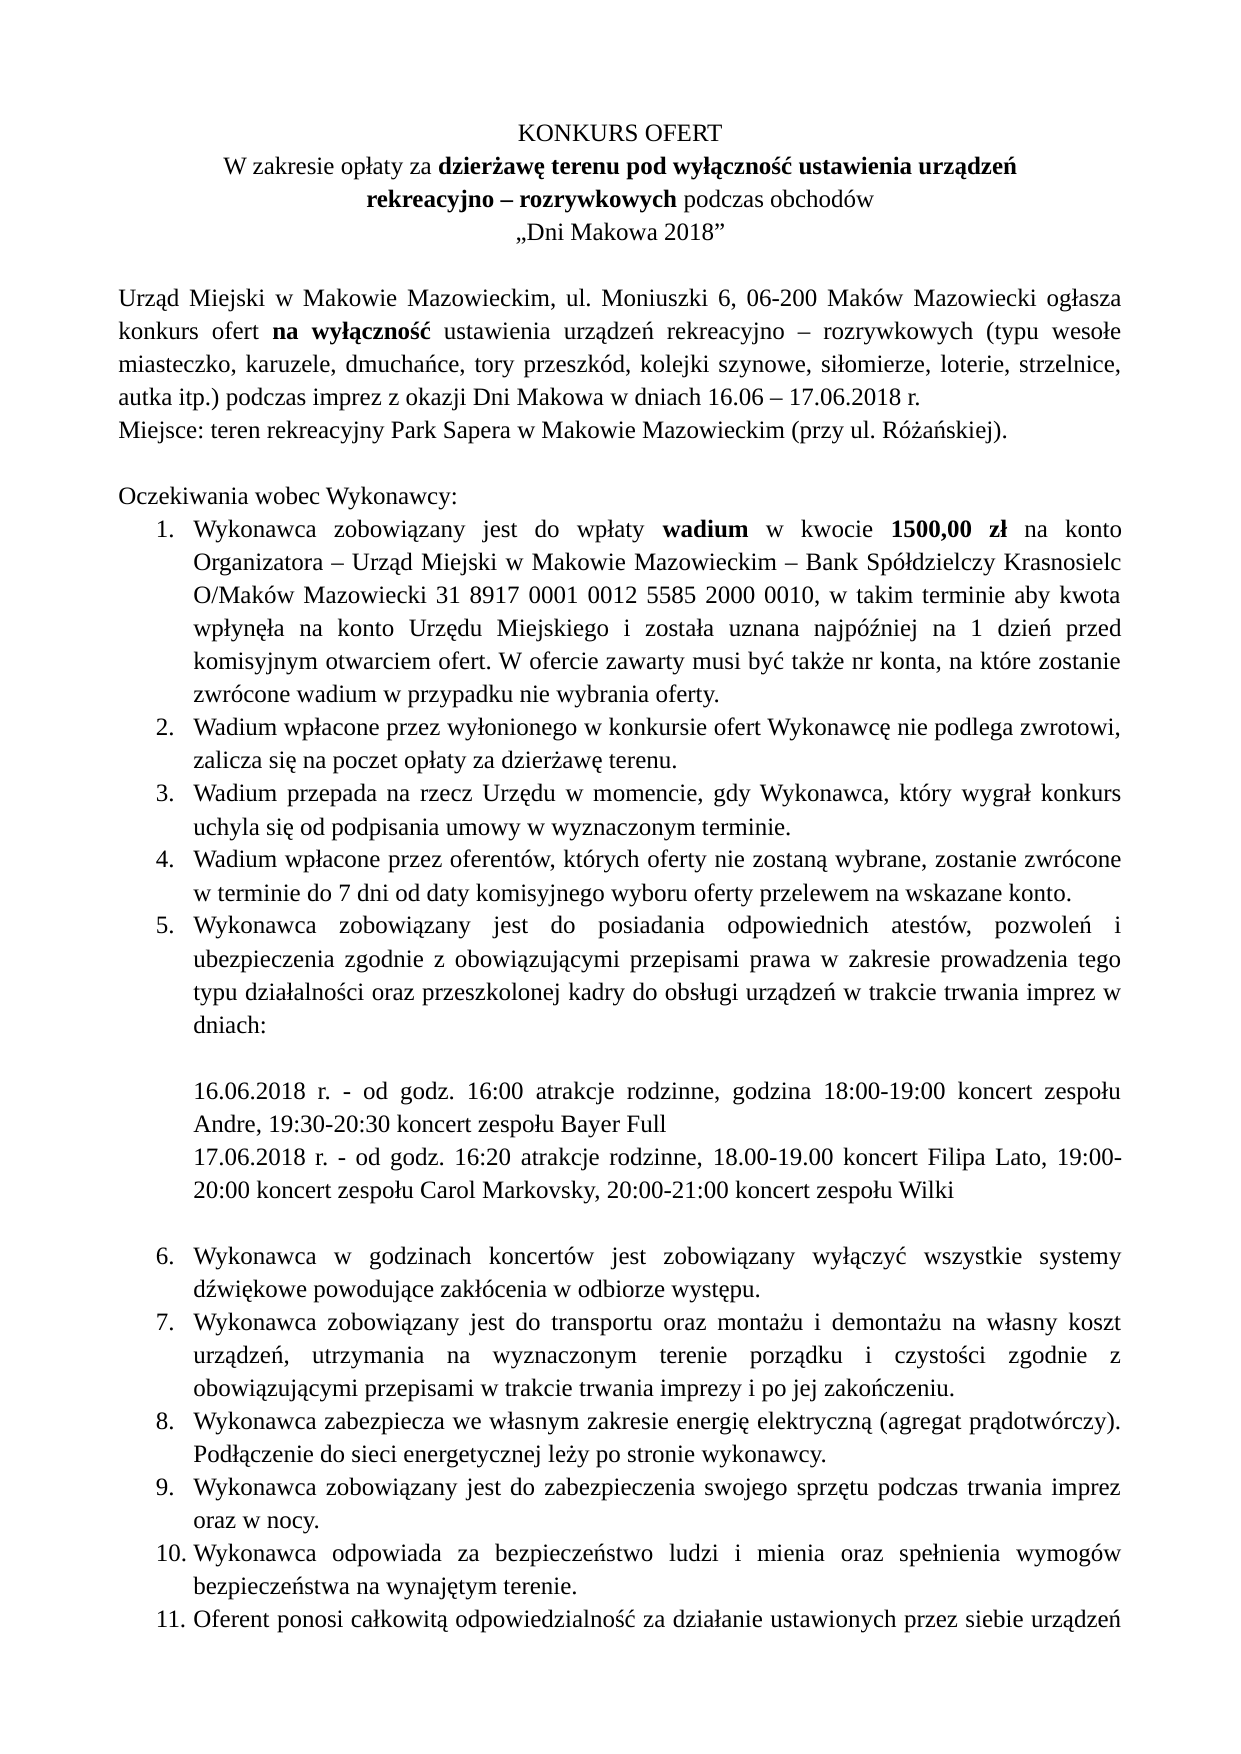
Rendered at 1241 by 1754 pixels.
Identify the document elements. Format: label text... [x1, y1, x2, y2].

text Miejsce: teren rekreacyjny Park Sapera w Makowie Mazowieckim (przy ul. Różańskiej). [118, 415, 1122, 444]
list Wykonawca zabezpiecza we własnym zakresie energię elektryczną (agregat prądotwórczy). Podłączenie do sieci energetycznej leży po stronie wykonawcy. [156, 1406, 1122, 1468]
list Wadium przepada na rzecz Urzędu w momencie, gdy Wykonawca, który wygrał konkurs uchyla się od podpisania umowy w wyznaczonym terminie. [156, 778, 1122, 840]
list Oferent ponosi całkowitą odpowiedzialność za działanie ustawionych przez siebie urządzeń [156, 1604, 1122, 1633]
list Wykonawca zobowiązany jest do transportu oraz montażu i demontażu na własny koszt urządzeń, utrzymania na wyznaczonym terenie porządku i czystości zgodnie z obowiązującymi przepisami w trakcie trwania imprezy i po jej zakończeniu. [156, 1307, 1122, 1402]
text Urząd Miejski w Makowie Mazowieckim, ul. Moniuszki 6, 06-200 Maków Mazowiecki ogłasza konkurs ofert na wyłączność ustawienia urządzeń rekreacyjno – rozrywkowych (typu wesołe miasteczko, karuzele, dmuchańce, tory przeszkód, kolejki szynowe, siłomierze, loterie, strzelnice, autka itp.) podczas imprez z okazji Dni Makowa w dniach 16.06 – 17.06.2018 r. [118, 283, 1122, 411]
list 16.06.2018 r. - od godz. 16:00 atrakcje rodzinne, godzina 18:00-19:00 koncert zespołu Andre, 19:30-20:30 koncert zespołu Bayer Full [156, 1076, 1122, 1137]
list 17.06.2018 r. - od godz. 16:20 atrakcje rodzinne, 18.00-19.00 koncert Filipa Lato, 19:00-20:00 koncert zespołu Carol Markovsky, 20:00-21:00 koncert zespołu Wilki [156, 1142, 1122, 1203]
list Wykonawca zobowiązany jest do zabezpieczenia swojego sprzętu podczas trwania imprez oraz w nocy. [156, 1472, 1122, 1534]
list Wykonawca zobowiązany jest do wpłaty wadium w kwocie 1500,00 zł na konto Organizatora – Urząd Miejski w Makowie Mazowieckim – Bank Spółdzielczy Krasnosielc O/Maków Mazowiecki 31 8917 0001 0012 5585 2000 0010, w takim terminie aby kwota wpłynęła na konto Urzędu Miejskiego i została uznana najpóźniej na 1 dzień przed komisyjnym otwarciem ofert. W ofercie zawarty musi być także nr konta, na które zostanie zwrócone wadium w przypadku nie wybrania oferty. [156, 514, 1122, 708]
text Oczekiwania wobec Wykonawcy: [118, 481, 1122, 510]
list Wadium wpłacone przez oferentów, których oferty nie zostaną wybrane, zostanie zwrócone w terminie do 7 dni od daty komisyjnego wyboru oferty przelewem na wskazane konto. [156, 844, 1122, 906]
list Wykonawca odpowiada za bezpieczeństwo ludzi i mienia oraz spełnienia wymogów bezpieczeństwa na wynajętym terenie. [156, 1538, 1122, 1600]
list Wadium wpłacone przez wyłonionego w konkursie ofert Wykonawcę nie podlega zwrotowi, zalicza się na poczet opłaty za dzierżawę terenu. [156, 712, 1122, 774]
text W zakresie opłaty za dzierżawę terenu pod wyłączność ustawienia urządzeń [118, 151, 1122, 180]
text „Dni Makowa 2018” [118, 217, 1122, 246]
text rekreacyjno – rozrywkowych podczas obchodów [118, 184, 1122, 213]
list Wykonawca w godzinach koncertów jest zobowiązany wyłączyć wszystkie systemy dźwiękowe powodujące zakłócenia w odbiorze występu. [156, 1241, 1122, 1303]
text KONKURS OFERT [118, 118, 1122, 147]
list Wykonawca zobowiązany jest do posiadania odpowiednich atestów, pozwoleń i ubezpieczenia zgodnie z obowiązującymi przepisami prawa w zakresie prowadzenia tego typu działalności oraz przeszkolonej kadry do obsługi urządzeń w trakcie trwania imprez w dniach: [156, 911, 1122, 1038]
